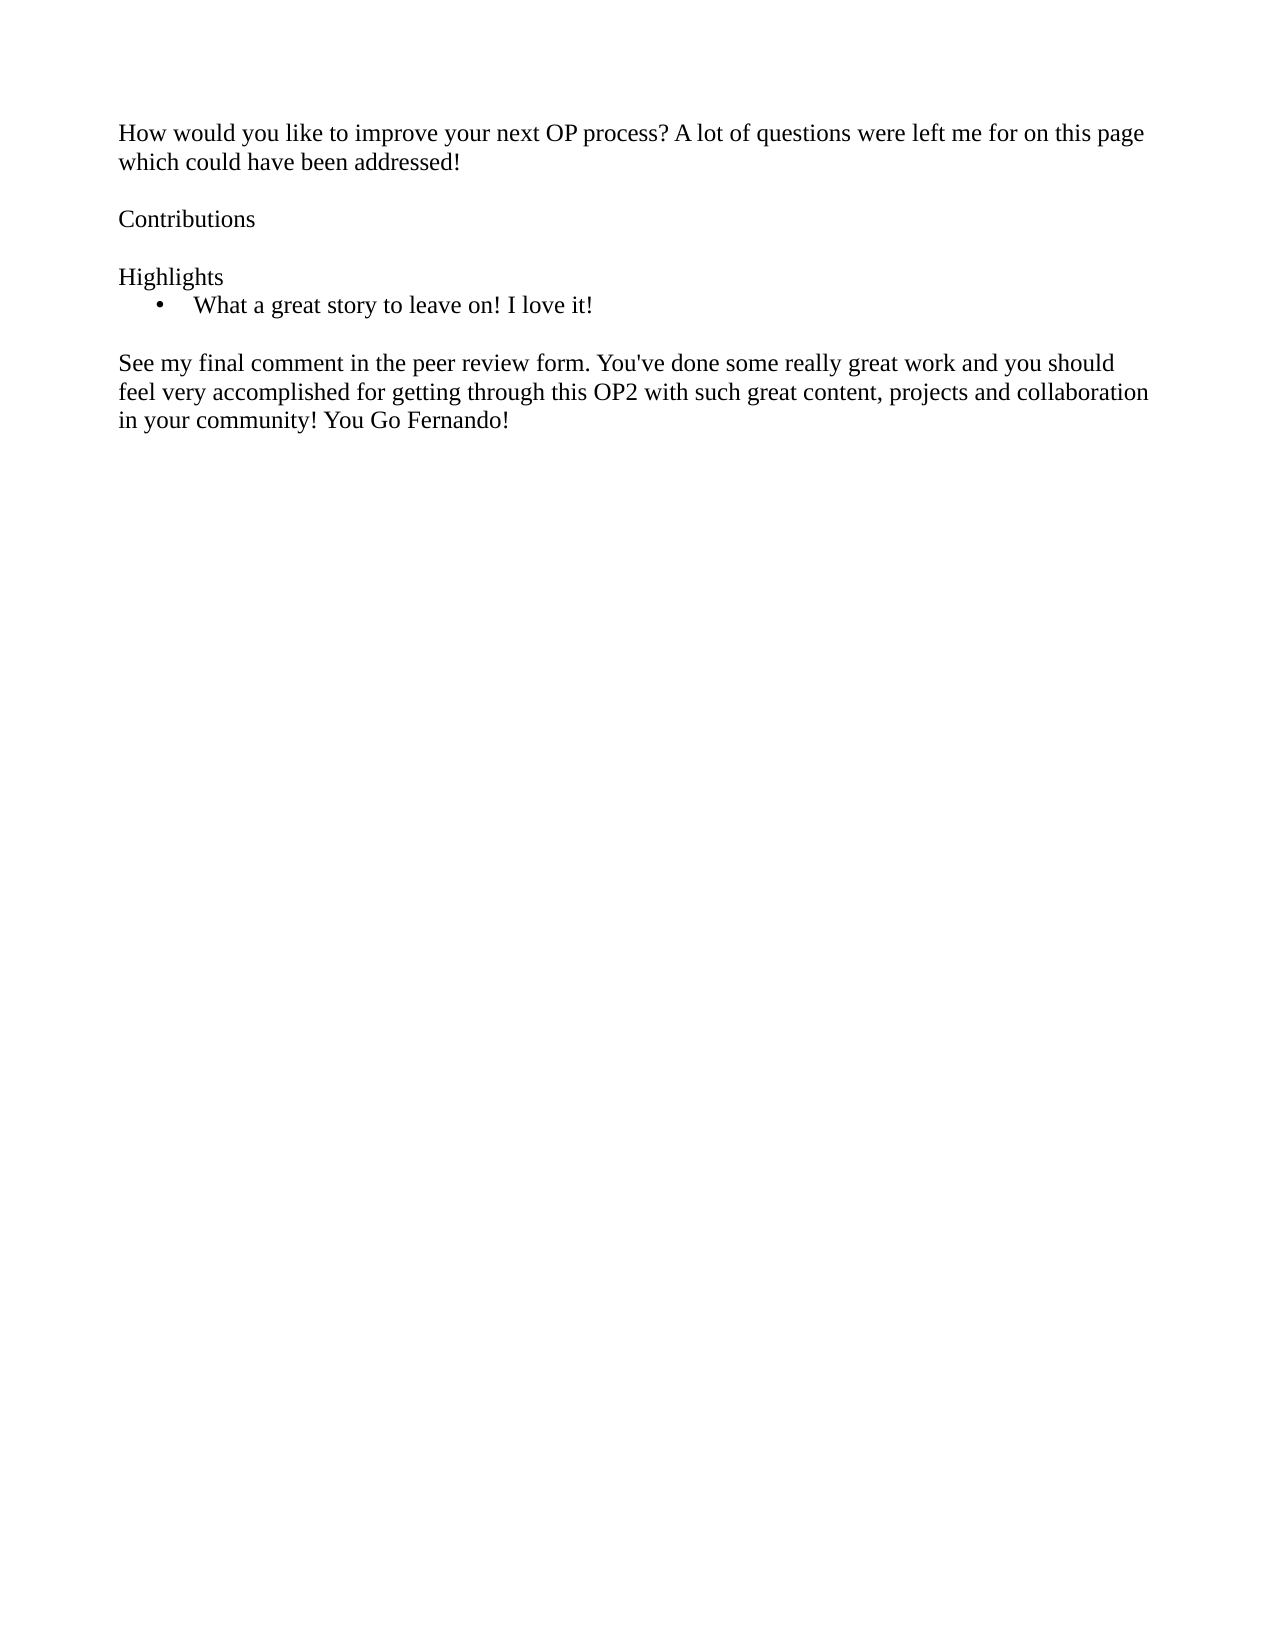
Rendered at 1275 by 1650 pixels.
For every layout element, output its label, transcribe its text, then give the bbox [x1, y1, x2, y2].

text How would you like to improve your next OP process? A lot of questions were left me for on this page which could have been addressed! [118, 118, 1157, 176]
text Contributions [118, 204, 1157, 233]
text See my final comment in the peer review form. You've done some really great work and you should feel very accomplished for getting through this OP2 with such great content, projects and collaboration in your community! You Go Fernando! [118, 319, 1157, 434]
text Highlights [118, 262, 1157, 291]
list What a great story to leave on! I love it! [156, 291, 1157, 319]
